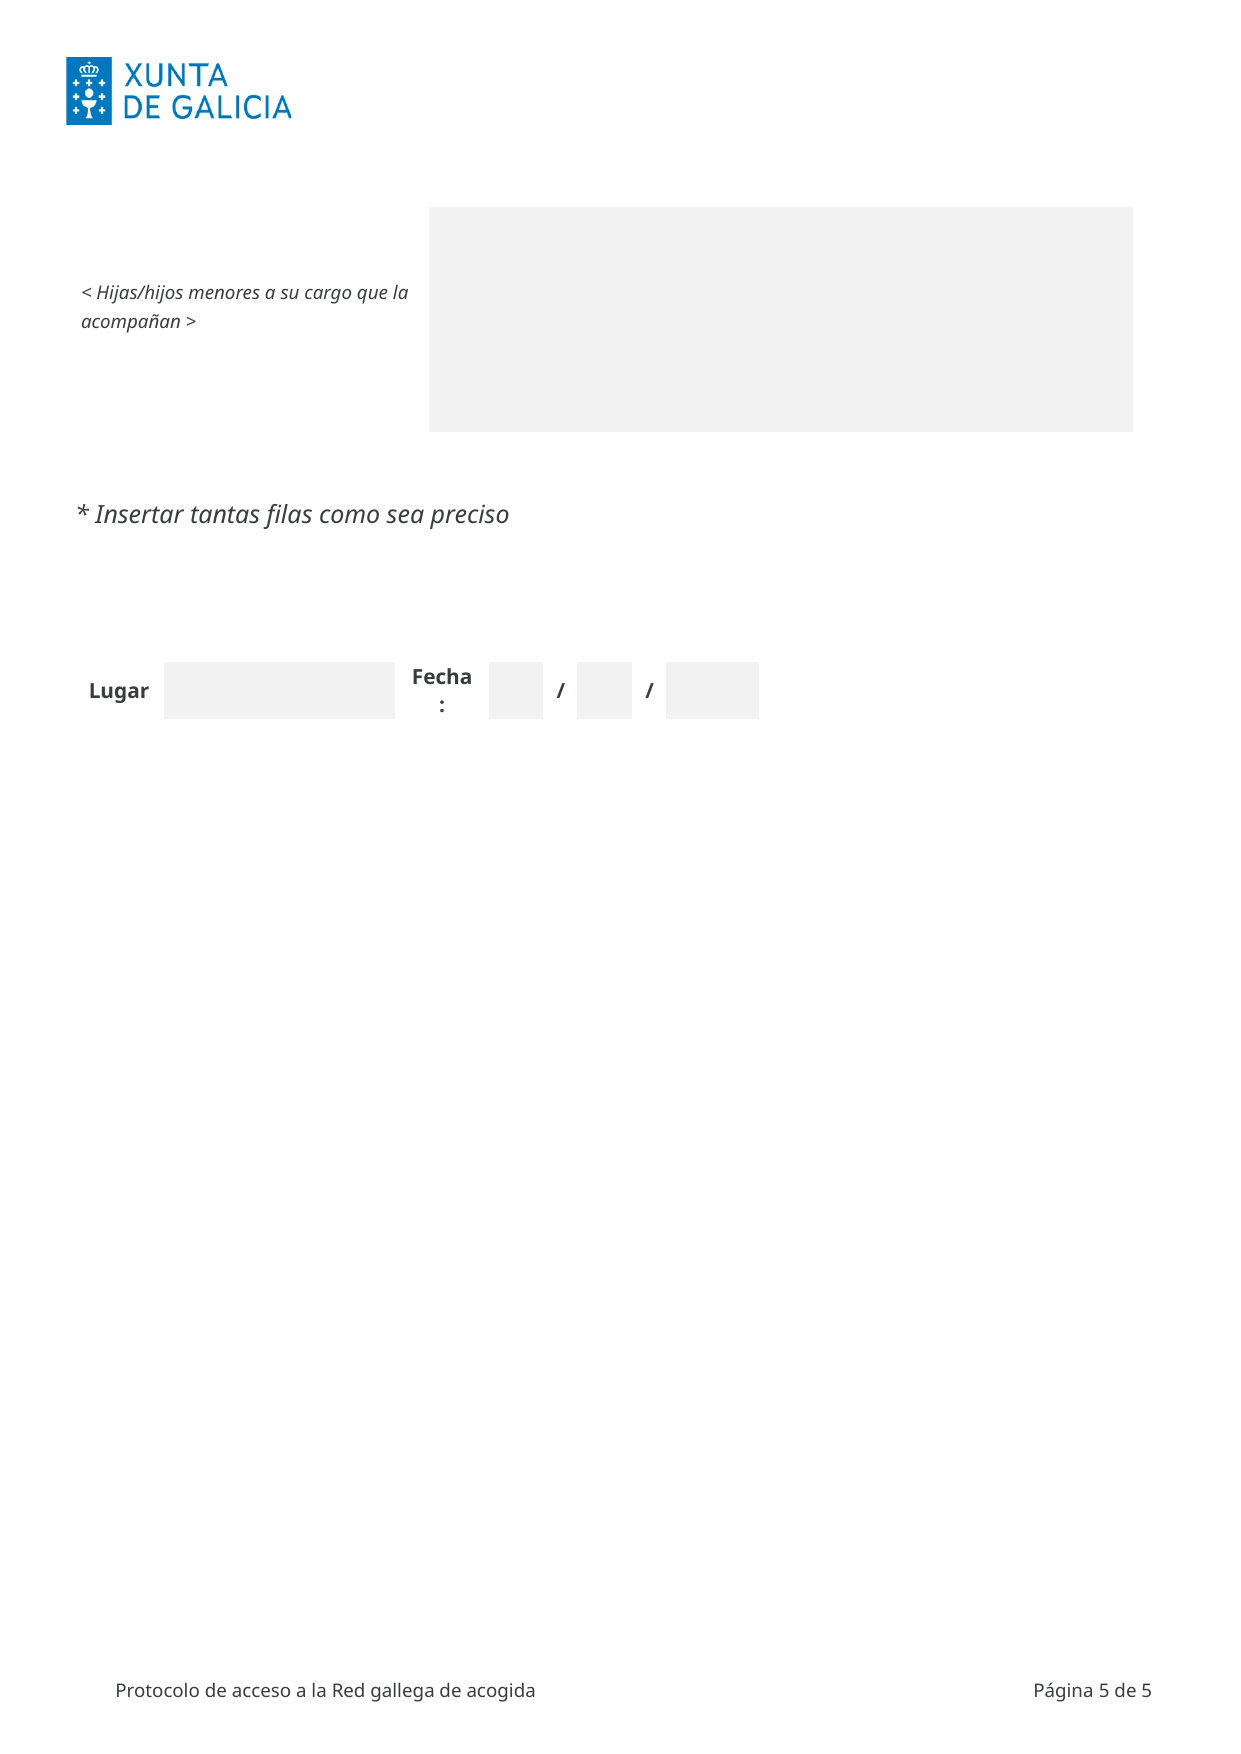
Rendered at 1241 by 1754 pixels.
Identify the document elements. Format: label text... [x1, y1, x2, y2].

table_header [666, 662, 759, 719]
table_cell < Hijas/hijos menores a su cargo que la acompañan > [75, 207, 429, 432]
table_header [577, 662, 632, 719]
table_header [489, 662, 543, 719]
table_header / [548, 662, 572, 719]
table_cell [429, 142, 1133, 207]
table_cell [75, 142, 429, 207]
table_cell [429, 207, 1133, 432]
table_header [164, 662, 395, 719]
table_header Fecha: [400, 662, 484, 719]
table_header / [636, 662, 661, 719]
table_cell [429, 432, 1133, 497]
table_header Lugar [90, 662, 159, 719]
text * Insertar tantas filas como sea preciso [75, 497, 1152, 531]
table_cell [75, 432, 429, 497]
